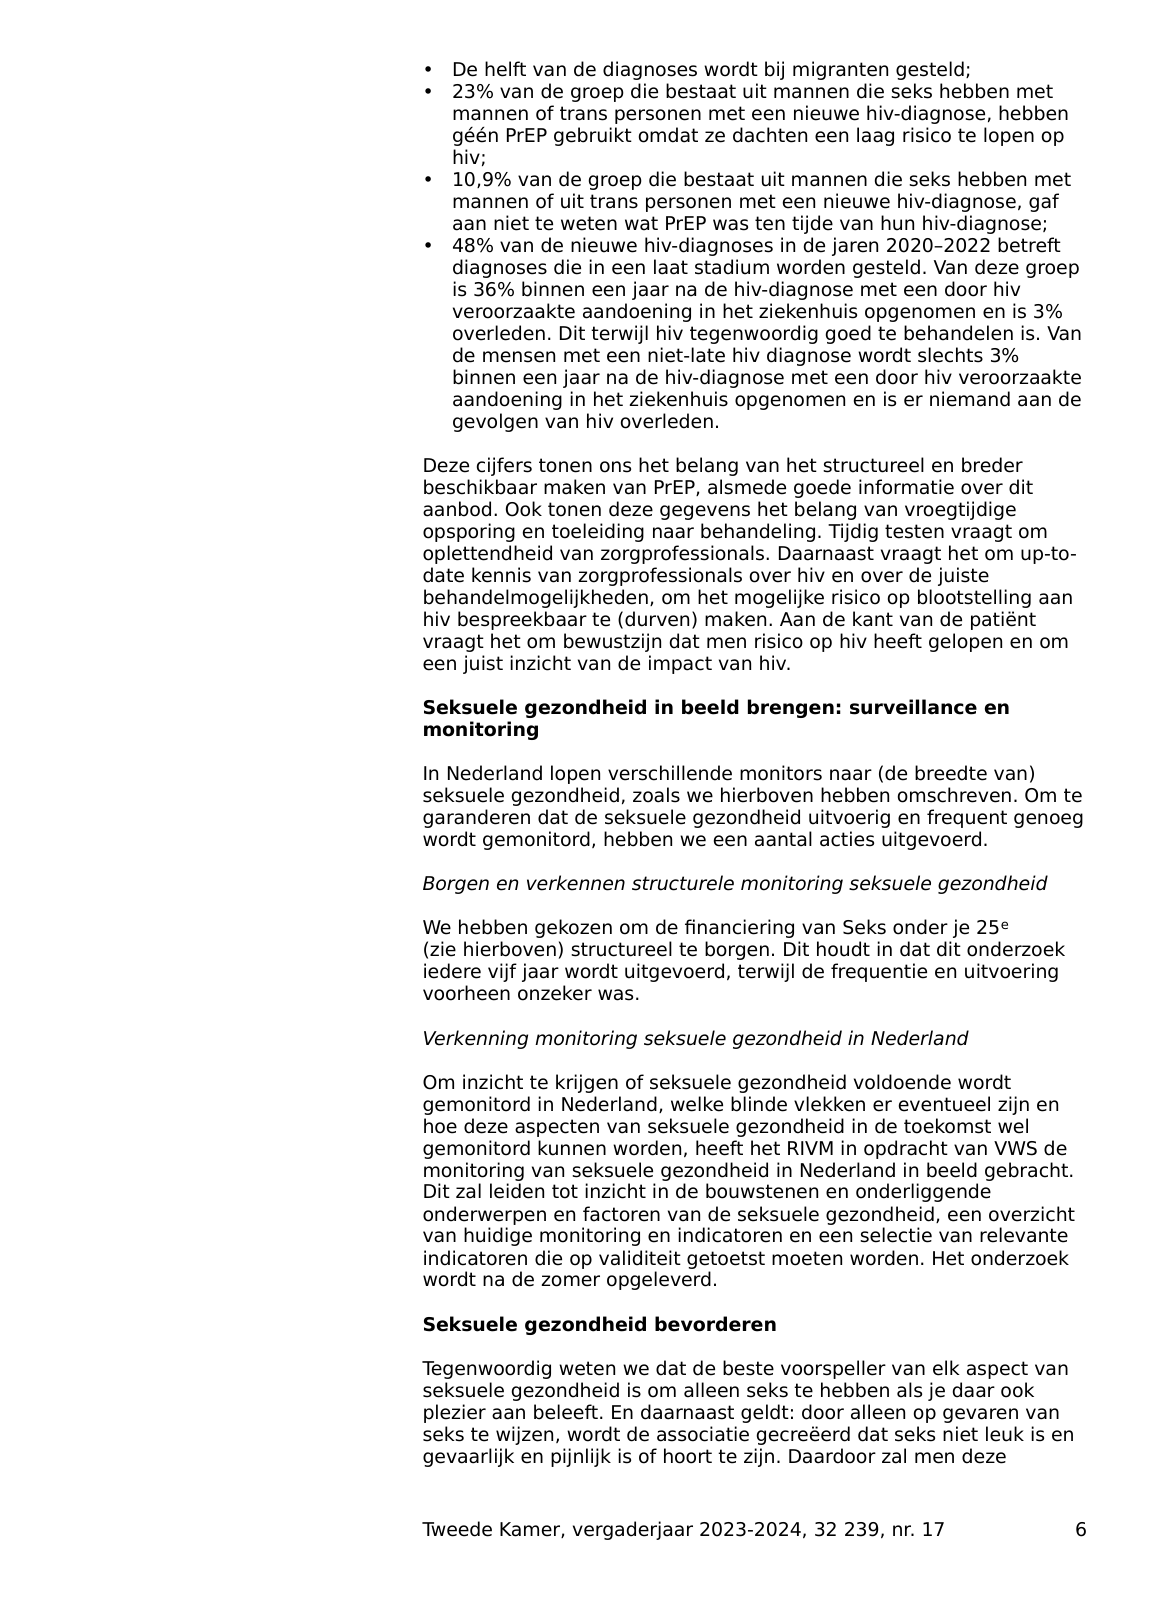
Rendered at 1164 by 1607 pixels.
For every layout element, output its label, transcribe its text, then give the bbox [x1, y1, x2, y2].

text • 48% van de nieuwe hiv-diagnoses in de jaren 2020–2022 betreft diagnoses die in een laat stadium worden gesteld. Van deze groep is 36% binnen een jaar na de hiv-diagnose met een door hiv veroorzaakte aandoening in het ziekenhuis opgenomen en is 3% overleden. Dit terwijl hiv tegenwoordig goed te behandelen is. Van de mensen met een niet-late hiv diagnose wordt slechts 3% binnen een jaar na de hiv-diagnose met een door hiv veroorzaakte aandoening in het ziekenhuis opgenomen en is er niemand aan de gevolgen van hiv overleden. [422, 235, 1087, 433]
text Deze cijfers tonen ons het belang van het structureel en breder beschikbaar maken van PrEP, alsmede goede informatie over dit aanbod. Ook tonen deze gegevens het belang van vroegtijdige opsporing en toeleiding naar behandeling. Tijdig testen vraagt om oplettendheid van zorgprofessionals. Daarnaast vraagt het om up-to-date kennis van zorgprofessionals over hiv en over de juiste behandelmogelijkheden, om het mogelijke risico op blootstelling aan hiv bespreekbaar te (durven) maken. Aan de kant van de patiënt vraagt het om bewustzijn dat men risico op hiv heeft gelopen en om een juist inzicht van de impact van hiv. [422, 455, 1087, 675]
text • 23% van de groep die bestaat uit mannen die seks hebben met mannen of trans personen met een nieuwe hiv-diagnose, hebben géén PrEP gebruikt omdat ze dachten een laag risico te lopen op hiv; [422, 81, 1087, 169]
subtitle Verkenning monitoring seksuele gezondheid in Nederland [422, 1027, 1087, 1049]
subtitle Seksuele gezondheid in beeld brengen: surveillance en monitoring [422, 697, 1087, 741]
text Tegenwoordig weten we dat de beste voorspeller van elk aspect van seksuele gezondheid is om alleen seks te hebben als je daar ook plezier aan beleeft. En daarnaast geldt: door alleen op gevaren van seks te wijzen, wordt de associatie gecreëerd dat seks niet leuk is en gevaarlijk en pijnlijk is of hoort te zijn. Daardoor zal men deze [422, 1358, 1087, 1468]
subtitle Seksuele gezondheid bevorderen [422, 1313, 1087, 1336]
text We hebben gekozen om de financiering van Seks onder je 25e (zie hierboven) structureel te borgen. Dit houdt in dat dit onderzoek iedere vijf jaar wordt uitgevoerd, terwijl de frequentie en uitvoering voorheen onzeker was. [422, 917, 1087, 1005]
text Om inzicht te krijgen of seksuele gezondheid voldoende wordt gemonitord in Nederland, welke blinde vlekken er eventueel zijn en hoe deze aspecten van seksuele gezondheid in de toekomst wel gemonitord kunnen worden, heeft het RIVM in opdracht van VWS de monitoring van seksuele gezondheid in Nederland in beeld gebracht. Dit zal leiden tot inzicht in de bouwstenen en onderliggende onderwerpen en factoren van de seksuele gezondheid, een overzicht van huidige monitoring en indicatoren en een selectie van relevante indicatoren die op validiteit getoetst moeten worden. Het onderzoek wordt na de zomer opgeleverd. [422, 1072, 1087, 1291]
text • 10,9% van de groep die bestaat uit mannen die seks hebben met mannen of uit trans personen met een nieuwe hiv-diagnose, gaf aan niet te weten wat PrEP was ten tijde van hun hiv-diagnose; [422, 169, 1087, 235]
text • De helft van de diagnoses wordt bij migranten gesteld; [422, 59, 1087, 81]
subtitle Borgen en verkennen structurele monitoring seksuele gezondheid [422, 873, 1087, 895]
text In Nederland lopen verschillende monitors naar (de breedte van) seksuele gezondheid, zoals we hierboven hebben omschreven. Om te garanderen dat de seksuele gezondheid uitvoerig en frequent genoeg wordt gemonitord, hebben we een aantal acties uitgevoerd. [422, 763, 1087, 851]
